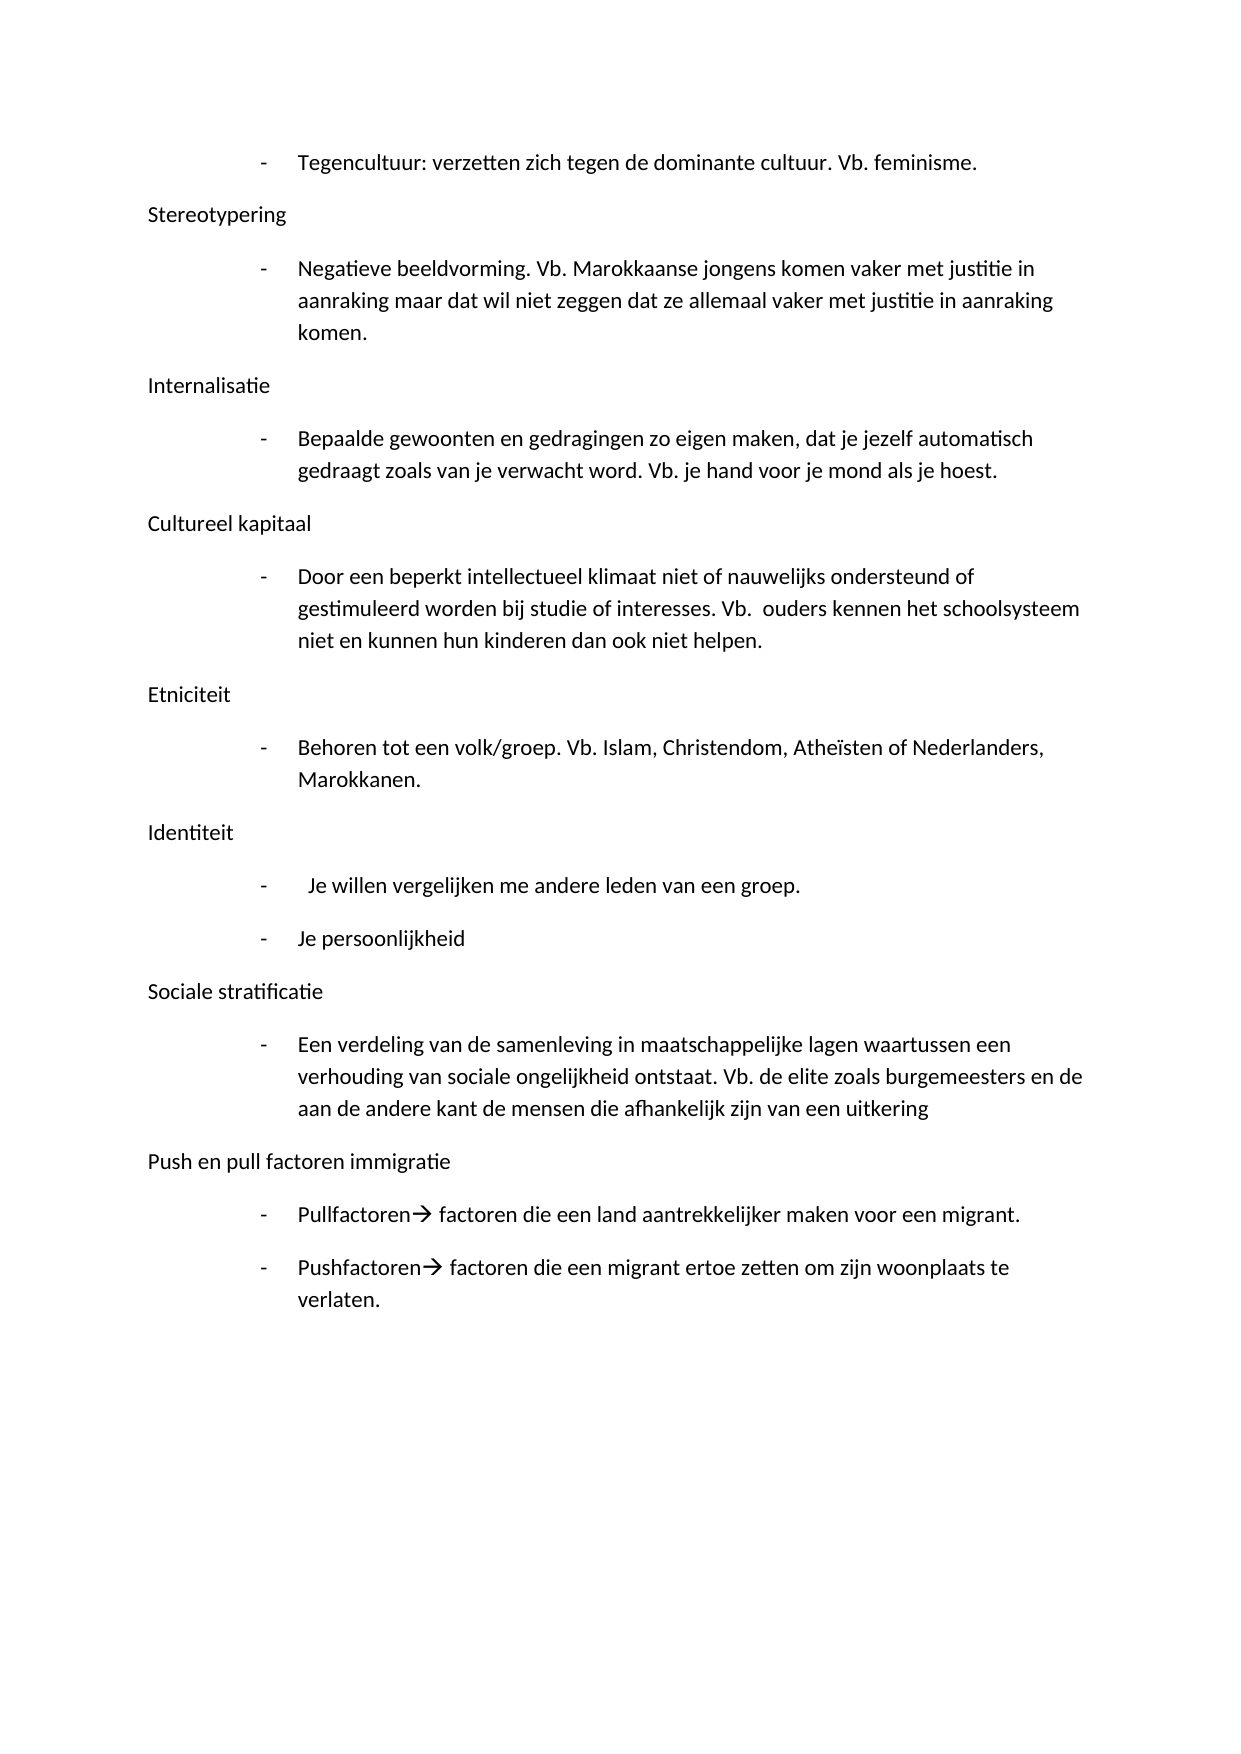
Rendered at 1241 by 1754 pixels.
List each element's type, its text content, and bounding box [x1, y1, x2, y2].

list Je persoonlijkheid [260, 924, 1093, 952]
list Je willen vergelijken me andere leden van een groep. [260, 871, 1093, 899]
text Internalisatie [148, 371, 1093, 399]
text Identiteit [148, 818, 1093, 846]
list Een verdeling van de samenleving in maatschappelijke lagen waartussen een verhouding van sociale ongelijkheid ontstaat. Vb. de elite zoals burgemeesters en de aan de andere kant de mensen die afhankelijk zijn van een uitkering [260, 1030, 1093, 1122]
list Bepaalde gewoonten en gedragingen zo eigen maken, dat je jezelf automatisch gedraagt zoals van je verwacht word. Vb. je hand voor je mond als je hoest. [260, 424, 1093, 484]
text Stereotypering [148, 201, 1093, 229]
text Etniciteit [148, 680, 1093, 708]
list Pushfactoren factoren die een migrant ertoe zetten om zijn woonplaats te verlaten. [260, 1253, 1093, 1314]
list Negatieve beeldvorming. Vb. Marokkaanse jongens komen vaker met justitie in aanraking maar dat wil niet zeggen dat ze allemaal vaker met justitie in aanraking komen. [260, 254, 1093, 346]
text Push en pull factoren immigratie [148, 1147, 1093, 1175]
list Tegencultuur: verzetten zich tegen de dominante cultuur. Vb. feminisme. [260, 148, 1093, 176]
text Sociale stratificatie [148, 977, 1093, 1005]
list Door een beperkt intellectueel klimaat niet of nauwelijks ondersteund of gestimuleerd worden bij studie of interesses. Vb. ouders kennen het schoolsysteem niet en kunnen hun kinderen dan ook niet helpen. [260, 562, 1093, 655]
text Cultureel kapitaal [148, 509, 1093, 537]
list Pullfactoren factoren die een land aantrekkelijker maken voor een migrant. [260, 1200, 1093, 1228]
list Behoren tot een volk/groep. Vb. Islam, Christendom, Atheïsten of Nederlanders, Marokkanen. [260, 733, 1093, 793]
